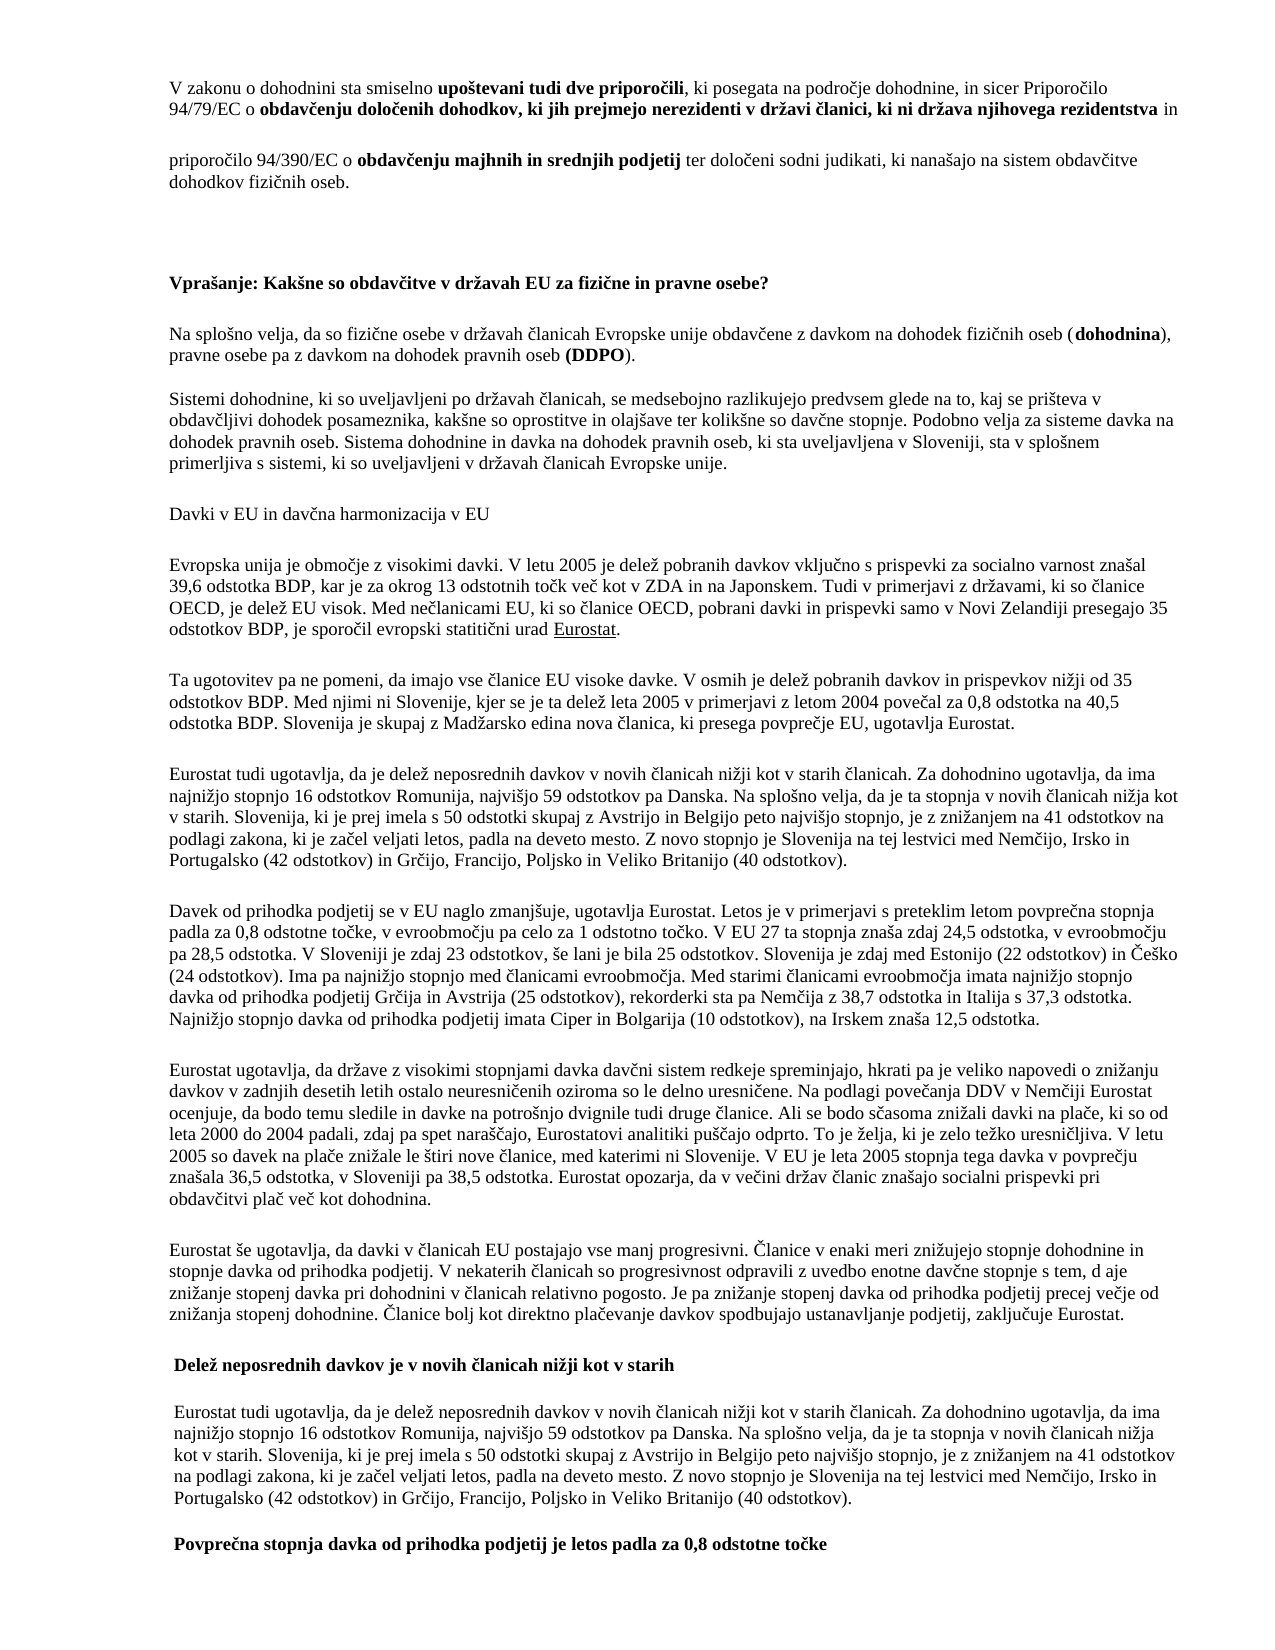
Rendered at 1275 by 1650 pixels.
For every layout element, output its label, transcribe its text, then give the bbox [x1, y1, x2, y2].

text Davki v EU in davčna harmonizacija v EU [169, 503, 1181, 524]
text Delež neposrednih davkov je v novih članicah nižji kot v starih [174, 1354, 1176, 1376]
text Evropska unija je območje z visokimi davki. V letu 2005 je delež pobranih davkov vključno s prispevki za socialno varnost znašal 39,6 odstotka BDP, kar je za okrog 13 odstotnih točk več kot v ZDA in na Japonskem. Tudi v primerjavi z državami, ki so članice OECD, je delež EU visok. Med nečlanicami EU, ki so članice OECD, pobrani davki in prispevki samo v Novi Zelandiji presegajo 35 odstotkov BDP, je sporočil evropski statitični urad Eurostat. [169, 554, 1181, 640]
text Povprečna stopnja davka od prihodka podjetij je letos padla za 0,8 odstotne točke [174, 1533, 1176, 1555]
text Eurostat tudi ugotavlja, da je delež neposrednih davkov v novih članicah nižji kot v starih članicah. Za dohodnino ugotavlja, da ima najnižjo stopnjo 16 odstotkov Romunija, najvišjo 59 odstotkov pa Danska. Na splošno velja, da je ta stopnja v novih članicah nižja kot v starih. Slovenija, ki je prej imela s 50 odstotki skupaj z Avstrijo in Belgijo peto najvišjo stopnjo, je z znižanjem na 41 odstotkov na podlagi zakona, ki je začel veljati letos, padla na deveto mesto. Z novo stopnjo je Slovenija na tej lestvici med Nemčijo, Irsko in Portugalsko (42 odstotkov) in Grčijo, Francijo, Poljsko in Veliko Britanijo (40 odstotkov). [174, 1401, 1176, 1508]
text Eurostat tudi ugotavlja, da je delež neposrednih davkov v novih članicah nižji kot v starih članicah. Za dohodnino ugotavlja, da ima najnižjo stopnjo 16 odstotkov Romunija, najvišjo 59 odstotkov pa Danska. Na splošno velja, da je ta stopnja v novih članicah nižja kot v starih. Slovenija, ki je prej imela s 50 odstotki skupaj z Avstrijo in Belgijo peto najvišjo stopnjo, je z znižanjem na 41 odstotkov na podlagi zakona, ki je začel veljati letos, padla na deveto mesto. Z novo stopnjo je Slovenija na tej lestvici med Nemčijo, Irsko in Portugalsko (42 odstotkov) in Grčijo, Francijo, Poljsko in Veliko Britanijo (40 odstotkov). [169, 763, 1181, 871]
subtitle Vprašanje: Kakšne so obdavčitve v državah EU za fizične in pravne osebe? [169, 272, 1181, 294]
text priporočilo 94/390/EC o obdavčenju majhnih in srednjih podjetij ter določeni sodni judikati, ki nanašajo na sistem obdavčitve dohodkov fizičnih oseb. [169, 149, 1181, 192]
text Davek od prihodka podjetij se v EU naglo zmanjšuje, ugotavlja Eurostat. Letos je v primerjavi s preteklim letom povprečna stopnja padla za 0,8 odstotne točke, v evroobmočju pa celo za 1 odstotno točko. V EU 27 ta stopnja znaša zdaj 24,5 odstotka, v evroobmočju pa 28,5 odstotka. V Sloveniji je zdaj 23 odstotkov, še lani je bila 25 odstotkov. Slovenija je zdaj med Estonijo (22 odstotkov) in Češko (24 odstotkov). Ima pa najnižjo stopnjo med članicami evroobmočja. Med starimi članicami evroobmočja imata najnižjo stopnjo davka od prihodka podjetij Grčija in Avstrija (25 odstotkov), rekorderki sta pa Nemčija z 38,7 odstotka in Italija s 37,3 odstotka. Najnižjo stopnjo davka od prihodka podjetij imata Ciper in Bolgarija (10 odstotkov), na Irskem znaša 12,5 odstotka. [169, 900, 1181, 1029]
text V zakonu o dohodnini sta smiselno upoštevani tudi dve priporočili, ki posegata na področje dohodnine, in sicer Priporočilo 94/79/EC o obdavčenju določenih dohodkov, ki jih prejmejo nerezidenti v državi članici, ki ni država njihovega rezidentstva in [169, 77, 1181, 120]
text Eurostat ugotavlja, da države z visokimi stopnjami davka davčni sistem redkeje spreminjajo, hkrati pa je veliko napovedi o znižanju davkov v zadnjih desetih letih ostalo neuresničenih oziroma so le delno uresničene. Na podlagi povečanja DDV v Nemčiji Eurostat ocenjuje, da bodo temu sledile in davke na potrošnjo dvignile tudi druge članice. Ali se bodo sčasoma znižali davki na plače, ki so od leta 2000 do 2004 padali, zdaj pa spet naraščajo, Eurostatovi analitiki puščajo odprto. To je želja, ki je zelo težko uresničljiva. V letu 2005 so davek na plače znižale le štiri nove članice, med katerimi ni Slovenije. V EU je leta 2005 stopnja tega davka v povprečju znašala 36,5 odstotka, v Sloveniji pa 38,5 odstotka. Eurostat opozarja, da v večini držav članic znašajo socialni prispevki pri obdavčitvi plač več kot dohodnina. [169, 1058, 1181, 1209]
text Na splošno velja, da so fizične osebe v državah članicah Evropske unije obdavčene z davkom na dohodek fizičnih oseb (dohodnina), pravne osebe pa z davkom na dohodek pravnih oseb (DDPO). [169, 323, 1181, 366]
text Ta ugotovitev pa ne pomeni, da imajo vse članice EU visoke davke. V osmih je delež pobranih davkov in prispevkov nižji od 35 odstotkov BDP. Med njimi ni Slovenije, kjer se je ta delež leta 2005 v primerjavi z letom 2004 povečal za 0,8 odstotka na 40,5 odstotka BDP. Slovenija je skupaj z Madžarsko edina nova članica, ki presega povprečje EU, ugotavlja Eurostat. [169, 669, 1181, 734]
text Sistemi dohodnine, ki so uveljavljeni po državah članicah, se medsebojno razlikujejo predvsem glede na to, kaj se prišteva v obdavčljivi dohodek posameznika, kakšne so oprostitve in olajšave ter kolikšne so davčne stopnje. Podobno velja za sisteme davka na dohodek pravnih oseb. Sistema dohodnine in davka na dohodek pravnih oseb, ki sta uveljavljena v Sloveniji, sta v splošnem primerljiva s sistemi, ki so uveljavljeni v državah članicah Evropske unije. [169, 387, 1181, 474]
text Eurostat še ugotavlja, da davki v članicah EU postajajo vse manj progresivni. Članice v enaki meri znižujejo stopnje dohodnine in stopnje davka od prihodka podjetij. V nekaterih članicah so progresivnost odpravili z uvedbo enotne davčne stopnje s tem, d aje znižanje stopenj davka pri dohodnini v članicah relativno pogosto. Je pa znižanje stopenj davka od prihodka podjetij precej večje od znižanja stopenj dohodnine. Članice bolj kot direktno plačevanje davkov spodbujajo ustanavljanje podjetij, zaključuje Eurostat. [169, 1238, 1181, 1325]
